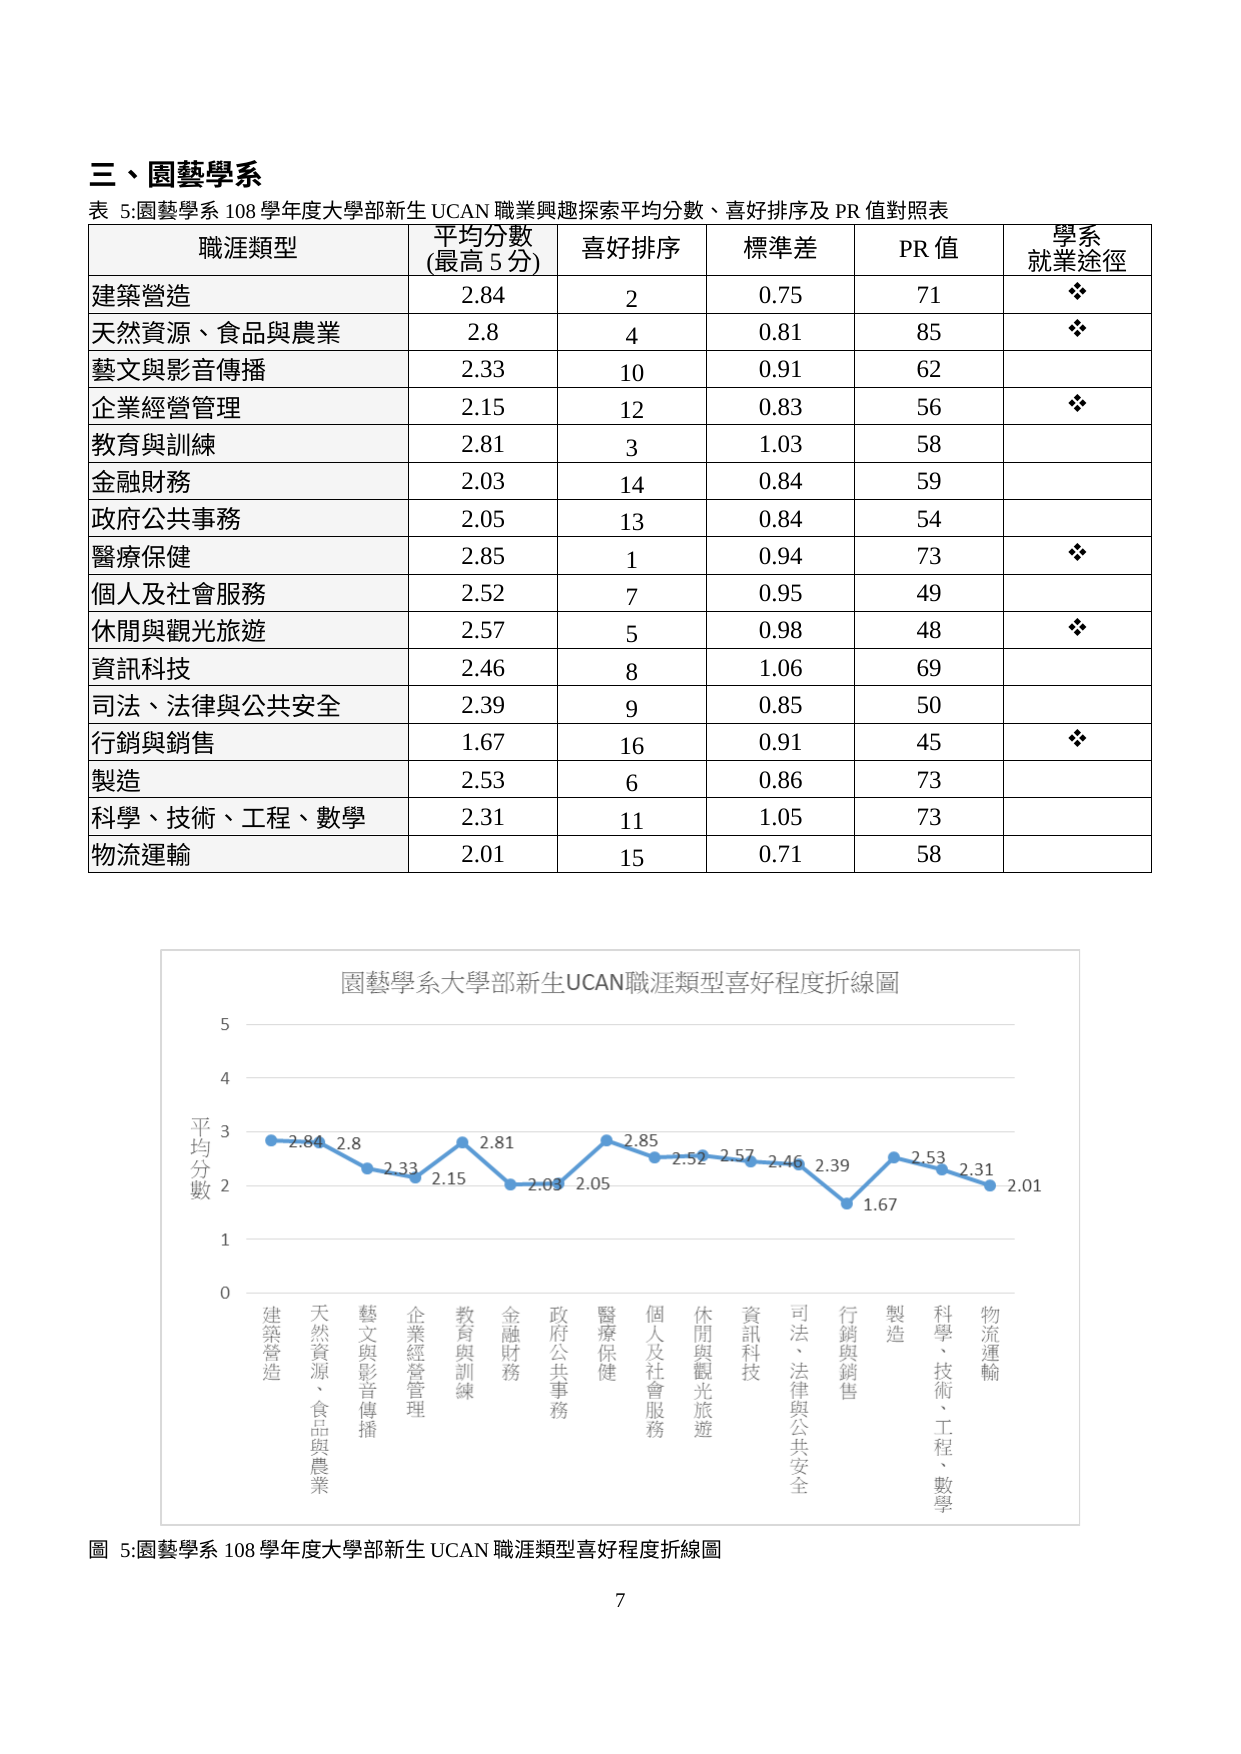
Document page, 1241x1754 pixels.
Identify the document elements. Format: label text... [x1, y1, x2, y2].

table_cell 0.95 [707, 575, 854, 611]
table_cell 7 [558, 575, 706, 611]
table_cell 2.05 [409, 500, 557, 536]
table_cell 藝文與影音傳播 [89, 351, 408, 387]
table_cell 6 [558, 761, 706, 797]
text 表 5:園藝學系108學年度大學部新生UCAN職業興趣探索平均分數、喜好排序及PR值對照表 [89, 194, 1152, 224]
table_cell 2.15 [409, 388, 557, 424]
table_header 學系 就業途徑 [1004, 225, 1151, 275]
table_cell 2.85 [409, 537, 557, 573]
table_cell 0.84 [707, 463, 854, 499]
table_cell [1004, 500, 1151, 536]
table_cell 13 [558, 500, 706, 536]
table_cell 1 [558, 537, 706, 573]
table_cell 0.86 [707, 761, 854, 797]
table_cell 0.71 [707, 836, 854, 872]
table_cell 0.84 [707, 500, 854, 536]
table_cell 69 [855, 649, 1003, 685]
table_cell 16 [558, 724, 706, 760]
table_cell 54 [855, 500, 1003, 536]
table_cell 1.05 [707, 798, 854, 834]
table_cell 行銷與銷售 [89, 724, 408, 760]
table_cell 0.81 [707, 314, 854, 350]
table_cell 2.8 [409, 314, 557, 350]
table_cell 2.57 [409, 612, 557, 648]
table_cell 資訊科技 [89, 649, 408, 685]
table_cell 2.84 [409, 276, 557, 312]
table_cell 2.01 [409, 836, 557, 872]
table_cell 0.85 [707, 686, 854, 723]
table_cell 1.03 [707, 425, 854, 462]
table_cell 50 [855, 686, 1003, 723]
table_cell 73 [855, 798, 1003, 834]
table_cell [1004, 649, 1151, 685]
table_cell 0.94 [707, 537, 854, 573]
table_cell 3 [558, 425, 706, 462]
table_cell [1004, 836, 1151, 872]
table_cell 2.39 [409, 686, 557, 723]
table_cell 個人及社會服務 [89, 575, 408, 611]
table_cell 0.83 [707, 388, 854, 424]
table_cell 製造 [89, 761, 408, 797]
table_cell 9 [558, 686, 706, 723]
table_cell 2.53 [409, 761, 557, 797]
table_cell  [1004, 314, 1151, 350]
table_cell 2.46 [409, 649, 557, 685]
table_cell 天然資源、食品與農業 [89, 314, 408, 350]
table_cell 58 [855, 836, 1003, 872]
table_cell 企業經營管理 [89, 388, 408, 424]
table_cell [1004, 761, 1151, 797]
table_cell 49 [855, 575, 1003, 611]
table_header 職涯類型 [89, 225, 408, 275]
table_cell 0.91 [707, 724, 854, 760]
table_cell 10 [558, 351, 706, 387]
table_cell [1004, 798, 1151, 834]
table_cell 1.67 [409, 724, 557, 760]
subtitle 三、園藝學系 [89, 152, 1152, 194]
table_cell 71 [855, 276, 1003, 312]
table_cell 15 [558, 836, 706, 872]
table_cell 司法、法律與公共安全 [89, 686, 408, 723]
table_cell 1.06 [707, 649, 854, 685]
table_cell 8 [558, 649, 706, 685]
table_cell  [1004, 276, 1151, 312]
table_cell 2.81 [409, 425, 557, 462]
table_cell  [1004, 612, 1151, 648]
table_cell 12 [558, 388, 706, 424]
table_cell 醫療保健 [89, 537, 408, 573]
table_cell 2 [558, 276, 706, 312]
table_cell 59 [855, 463, 1003, 499]
table_cell 休閒與觀光旅遊 [89, 612, 408, 648]
table_cell [1004, 575, 1151, 611]
table_cell 政府公共事務 [89, 500, 408, 536]
table_header 標準差 [707, 225, 854, 275]
table_cell 物流運輸 [89, 836, 408, 872]
table_cell 58 [855, 425, 1003, 462]
table_cell 48 [855, 612, 1003, 648]
text 圖 5:園藝學系108學年度大學部新生UCAN職涯類型喜好程度折線圖 [89, 1533, 1152, 1563]
table_cell 金融財務 [89, 463, 408, 499]
table_cell 0.98 [707, 612, 854, 648]
table_cell [1004, 686, 1151, 723]
table_cell [1004, 463, 1151, 499]
table_cell 5 [558, 612, 706, 648]
table_cell [1004, 351, 1151, 387]
table_cell  [1004, 537, 1151, 573]
table_cell 56 [855, 388, 1003, 424]
table_cell 73 [855, 761, 1003, 797]
table_cell [1004, 425, 1151, 462]
table_cell  [1004, 388, 1151, 424]
table_cell 14 [558, 463, 706, 499]
table_cell  [1004, 724, 1151, 760]
table_cell 建築營造 [89, 276, 408, 312]
table_cell 4 [558, 314, 706, 350]
table_cell 2.33 [409, 351, 557, 387]
table_header 喜好排序 [558, 225, 706, 275]
table_header PR值 [855, 225, 1003, 275]
table_cell 2.03 [409, 463, 557, 499]
table_cell 0.75 [707, 276, 854, 312]
table_cell 73 [855, 537, 1003, 573]
table_cell 2.52 [409, 575, 557, 611]
table_cell 11 [558, 798, 706, 834]
table_cell 85 [855, 314, 1003, 350]
table_cell 教育與訓練 [89, 425, 408, 462]
table_cell 45 [855, 724, 1003, 760]
table_cell 科學、技術、工程、數學 [89, 798, 408, 834]
table_cell 0.91 [707, 351, 854, 387]
table_cell 2.31 [409, 798, 557, 834]
table_header 平均分數 (最高5分) [409, 225, 557, 275]
table_cell 62 [855, 351, 1003, 387]
